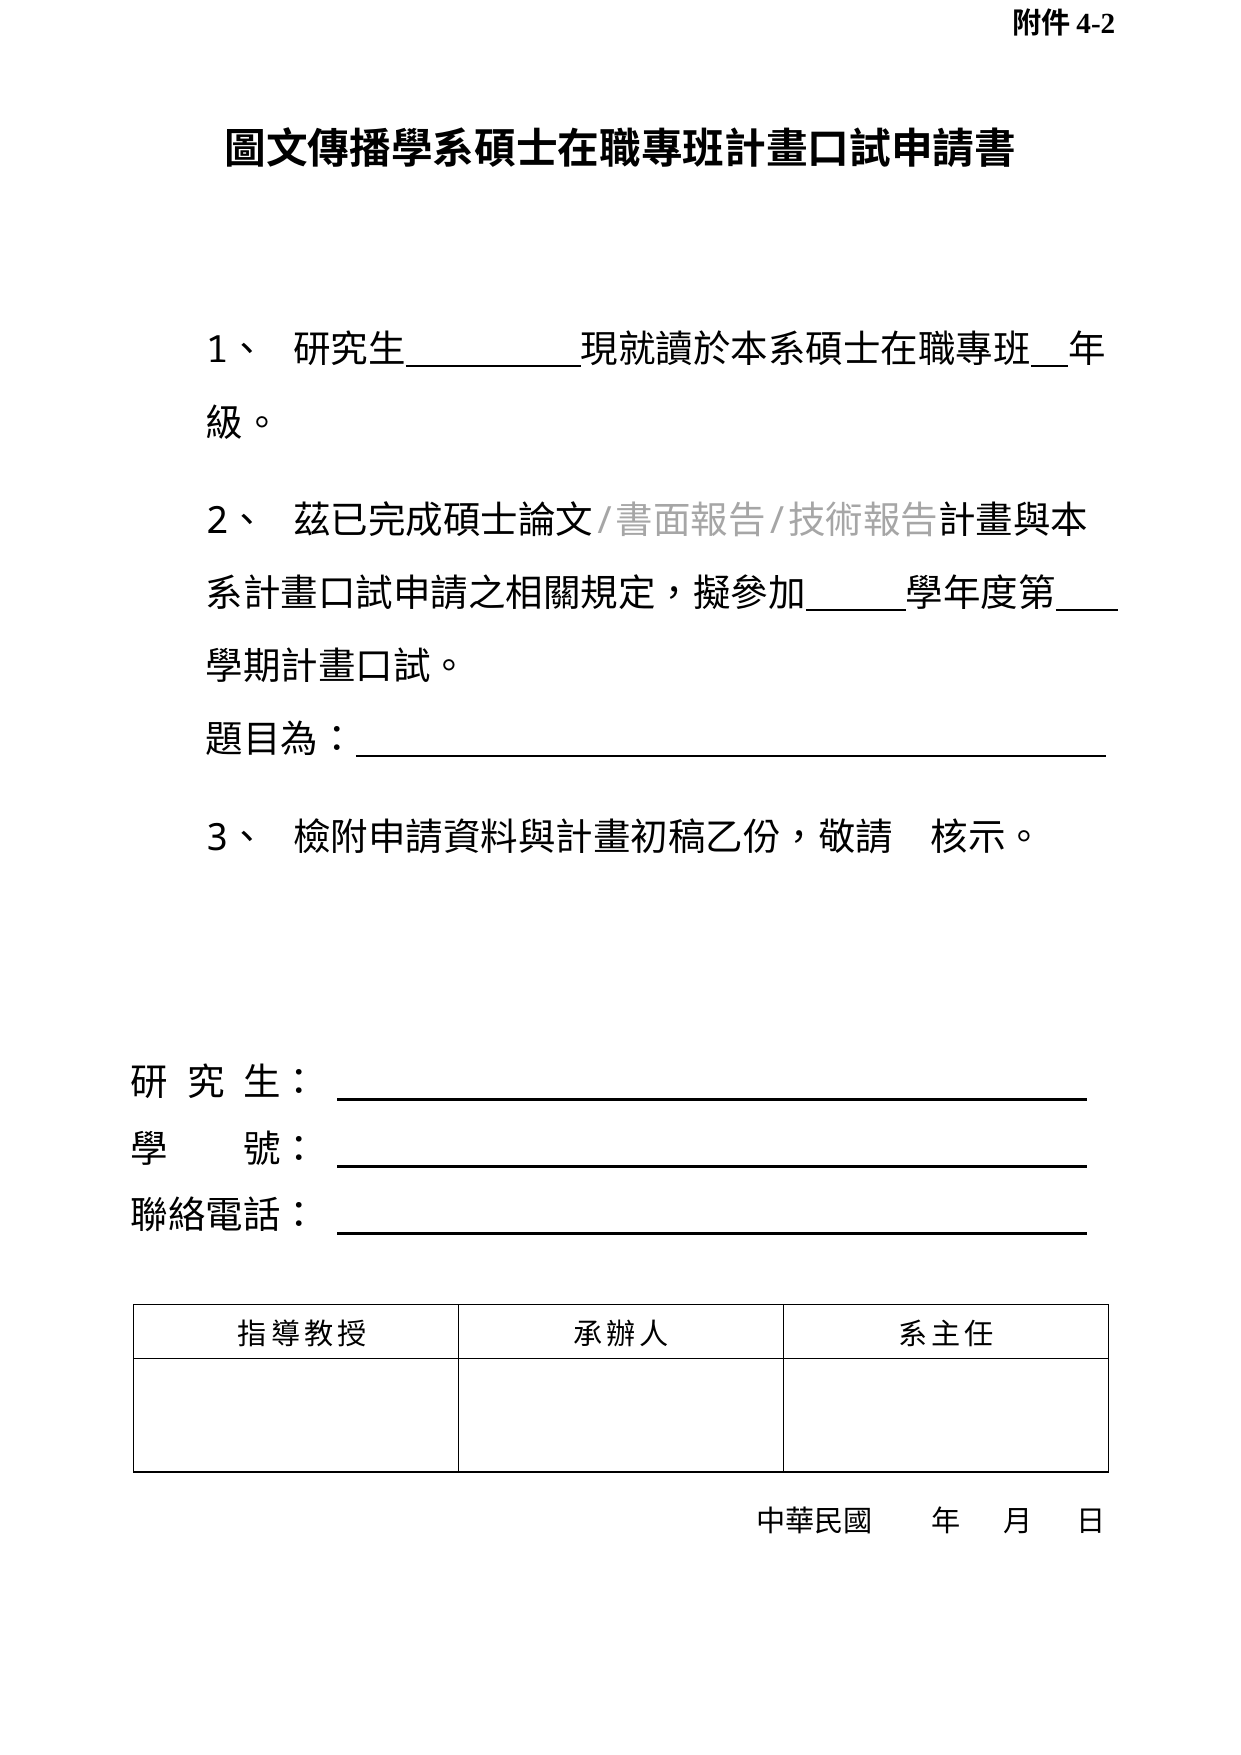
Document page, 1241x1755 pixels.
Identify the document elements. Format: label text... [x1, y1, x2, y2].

table_cell [784, 1359, 1108, 1471]
table_header 指導教授 [134, 1305, 458, 1357]
table_header 承辦人 [459, 1305, 783, 1357]
text 聯絡電話： [131, 1185, 1122, 1240]
list 檢附申請資料與計畫初稿乙份，敬請 核示。 [206, 788, 1093, 861]
text 中華民國 年 月 日 [118, 1497, 1106, 1540]
list 茲已完成碩士論文/書面報告/技術報告計畫與本系計畫口試申請之相關規定，擬參加 學年度第 學期計畫口試。 [206, 472, 1122, 690]
table_cell [134, 1359, 458, 1471]
subtitle 附件4-2 [118, 0, 1122, 42]
list 研究生 現就讀於本系碩士在職專班 年級。 [206, 301, 1122, 447]
text 學 號： [131, 1119, 1122, 1173]
text 研 究 生： [131, 1052, 1122, 1106]
text 題目為： [131, 690, 1106, 763]
table_cell [459, 1359, 783, 1471]
text 圖文傳播學系碩士在職專班計畫口試申請書 [118, 116, 1122, 176]
table_header 系主任 [784, 1305, 1108, 1357]
